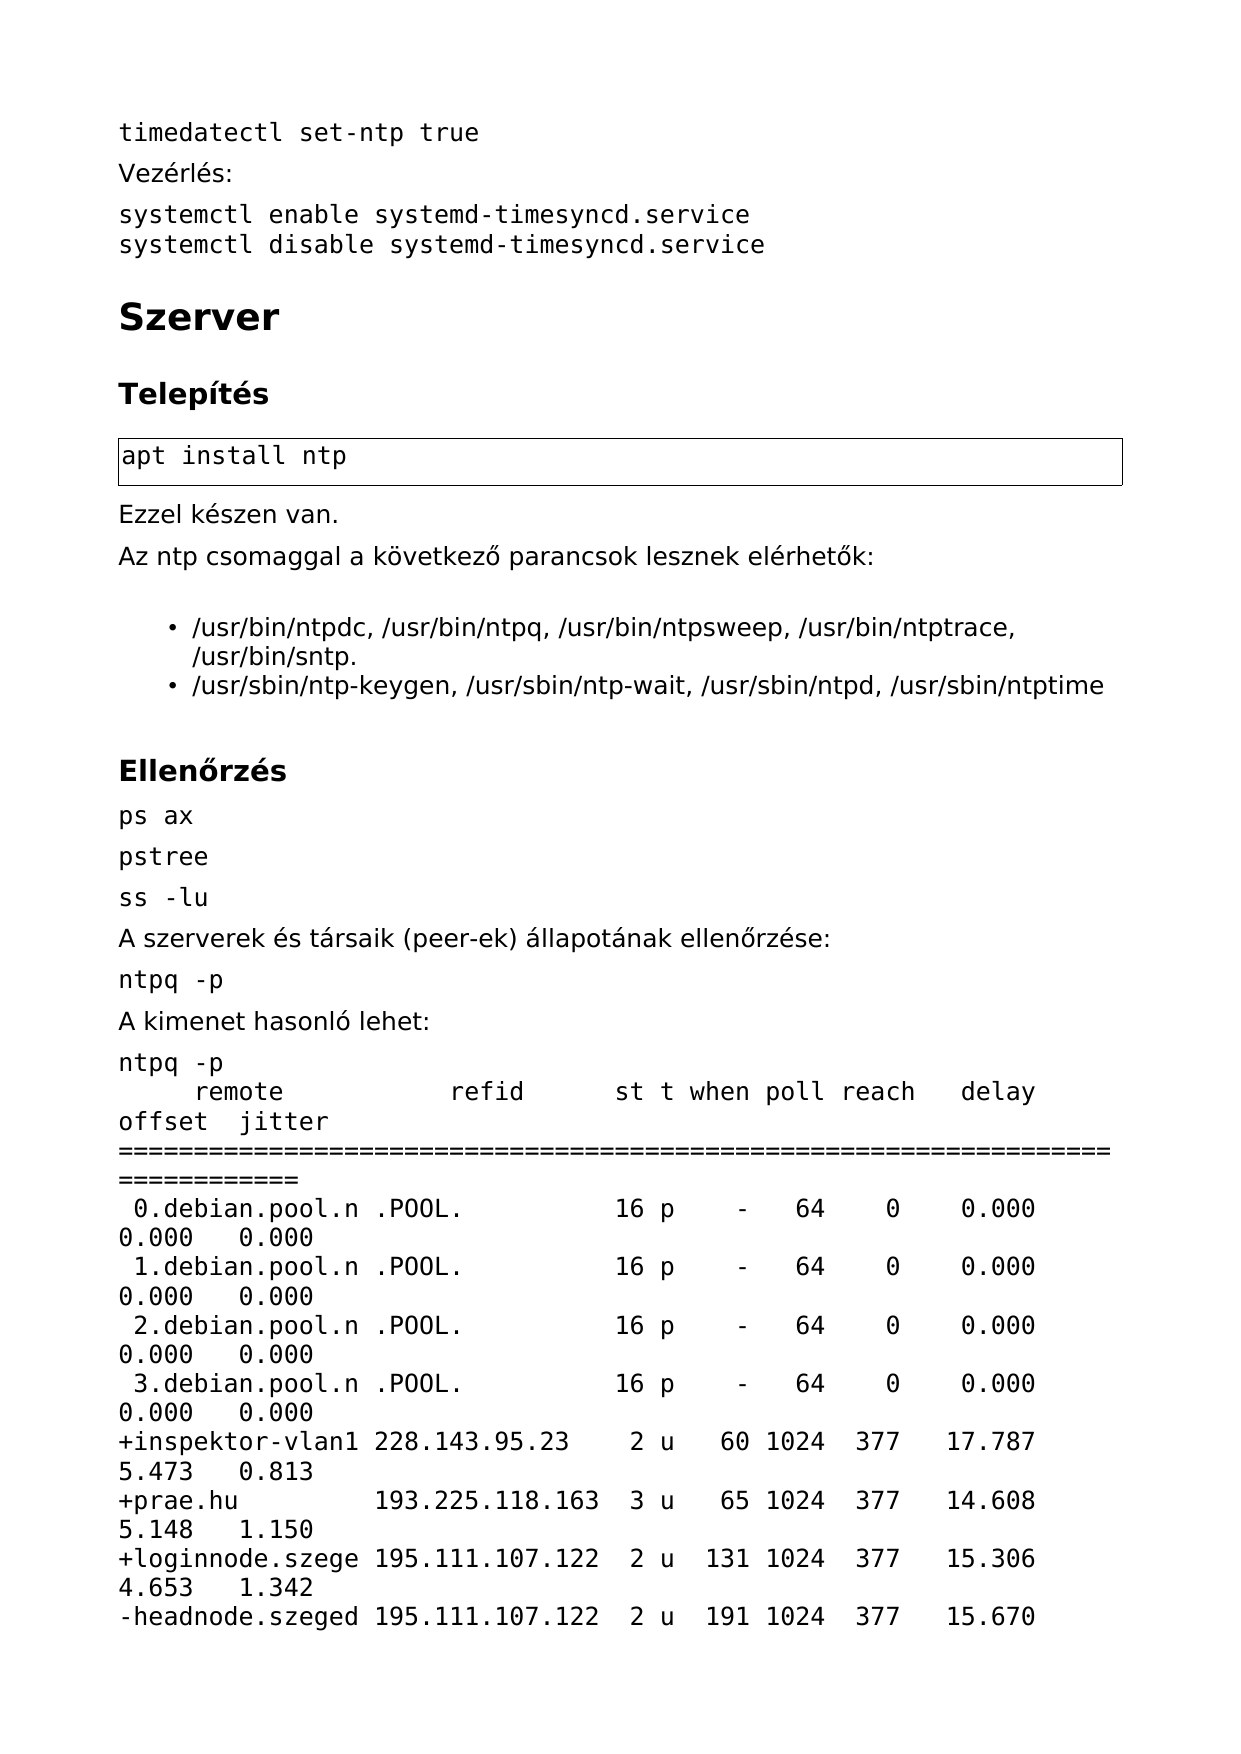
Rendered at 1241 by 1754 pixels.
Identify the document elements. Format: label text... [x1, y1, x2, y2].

list /usr/bin/ntpdc, /usr/bin/ntpq, /usr/bin/ntpsweep, /usr/bin/ntptrace, /usr/bin/sntp. [177, 613, 1122, 671]
list /usr/sbin/ntp-keygen, /usr/sbin/ntp-wait, /usr/sbin/ntpd, /usr/sbin/ntptime [177, 671, 1122, 700]
text ss -lu [118, 883, 1122, 912]
text ps ax [118, 801, 1122, 830]
text systemctl enable systemd-timesyncd.service systemctl disable systemd-timesyncd.service [118, 201, 1122, 259]
text A kimenet hasonló lehet: [118, 1007, 1122, 1036]
text A szerverek és társaik (peer-ek) állapotának ellenőrzése: [118, 924, 1122, 953]
subtitle Ellenőrzés [118, 755, 1122, 789]
text Az ntp csomaggal a következő parancsok lesznek elérhetők: [118, 542, 1122, 571]
subtitle Telepítés [118, 377, 1122, 411]
text Ezzel készen van. [118, 500, 1122, 529]
text timedatectl set-ntp true [118, 118, 1122, 147]
text ntpq -p remote refid st t when poll reach delay offset jitter ============================================================================== 0.debian.pool.n .POOL. 16 p - 64 0 0.000 0.000 0.000 1.debian.pool.n .POOL. 16 p - 64 0 0.000 0.000 0.000 2.debian.pool.n .POOL. 16 p - 64 0 0.000 0.000 0.000 3.debian.pool.n .POOL. 16 p - 64 0 0.000 0.000 0.000 +inspektor-vlan1 228.143.95.23 2 u 60 1024 377 17.787 5.473 0.813 +prae.hu 193.225.118.163 3 u 65 1024 377 14.608 5.148 1.150 +loginnode.szege 195.111.107.122 2 u 131 1024 377 15.306 4.653 1.342 -headnode.szeged 195.111.107.122 2 u 191 1024 377 15.670 [118, 1048, 1122, 1632]
text Vezérlés: [118, 159, 1122, 188]
text pstree [118, 842, 1122, 871]
table_header apt install ntp [119, 439, 1122, 485]
subtitle Szerver [118, 296, 1122, 339]
text ntpq -p [118, 966, 1122, 995]
